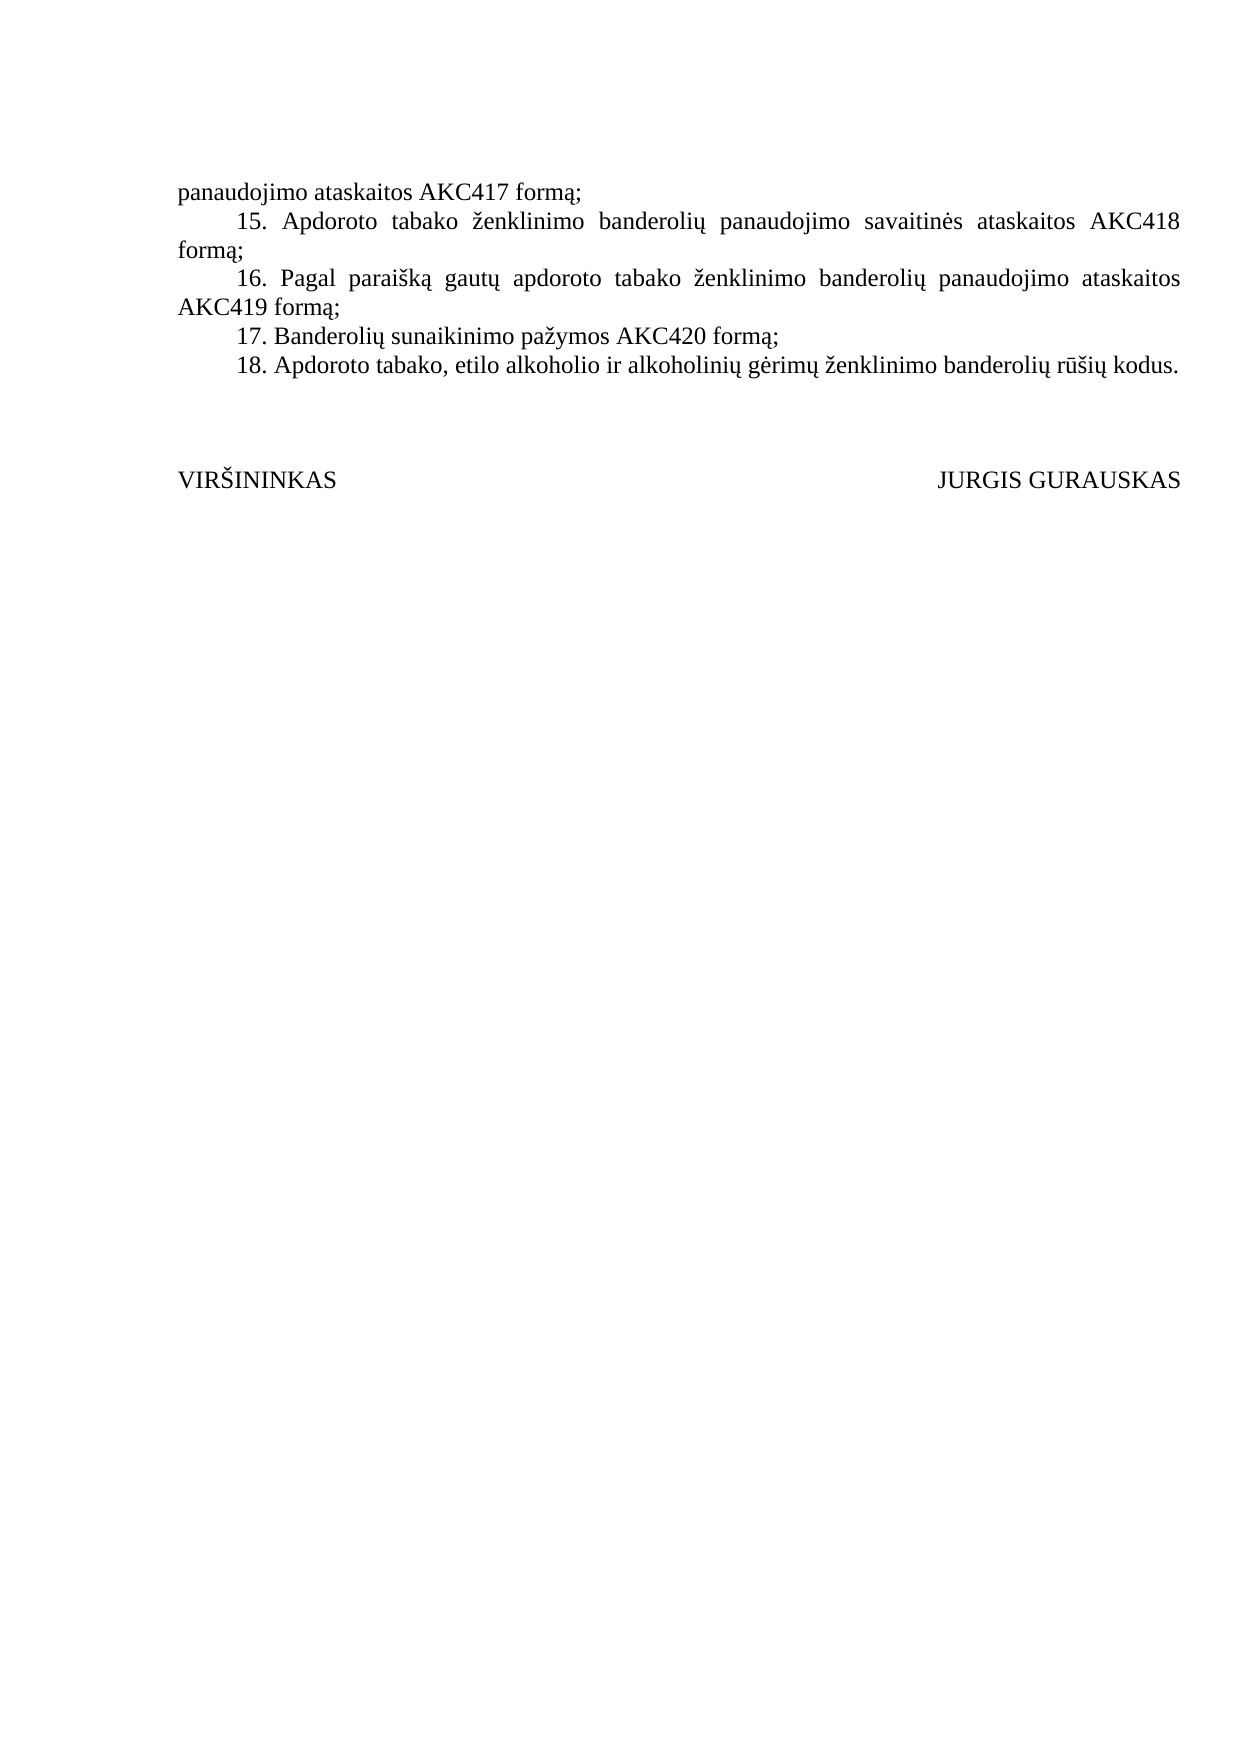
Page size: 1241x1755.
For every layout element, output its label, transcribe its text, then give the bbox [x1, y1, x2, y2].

text 18. Apdoroto tabako, etilo alkoholio ir alkoholinių gėrimų ženklinimo banderolių rūšių kodus. [177, 350, 1181, 378]
text Viršininkas Jurgis Gurauskas [177, 465, 1181, 493]
text panaudojimo ataskaitos AKC417 formą; [177, 177, 1181, 206]
text 15. Apdoroto tabako ženklinimo banderolių panaudojimo savaitinės ataskaitos AKC418 formą; [177, 206, 1181, 263]
text 16. Pagal paraišką gautų apdoroto tabako ženklinimo banderolių panaudojimo ataskaitos AKC419 formą; [177, 263, 1181, 321]
text 17. Banderolių sunaikinimo pažymos AKC420 formą; [177, 321, 1181, 350]
